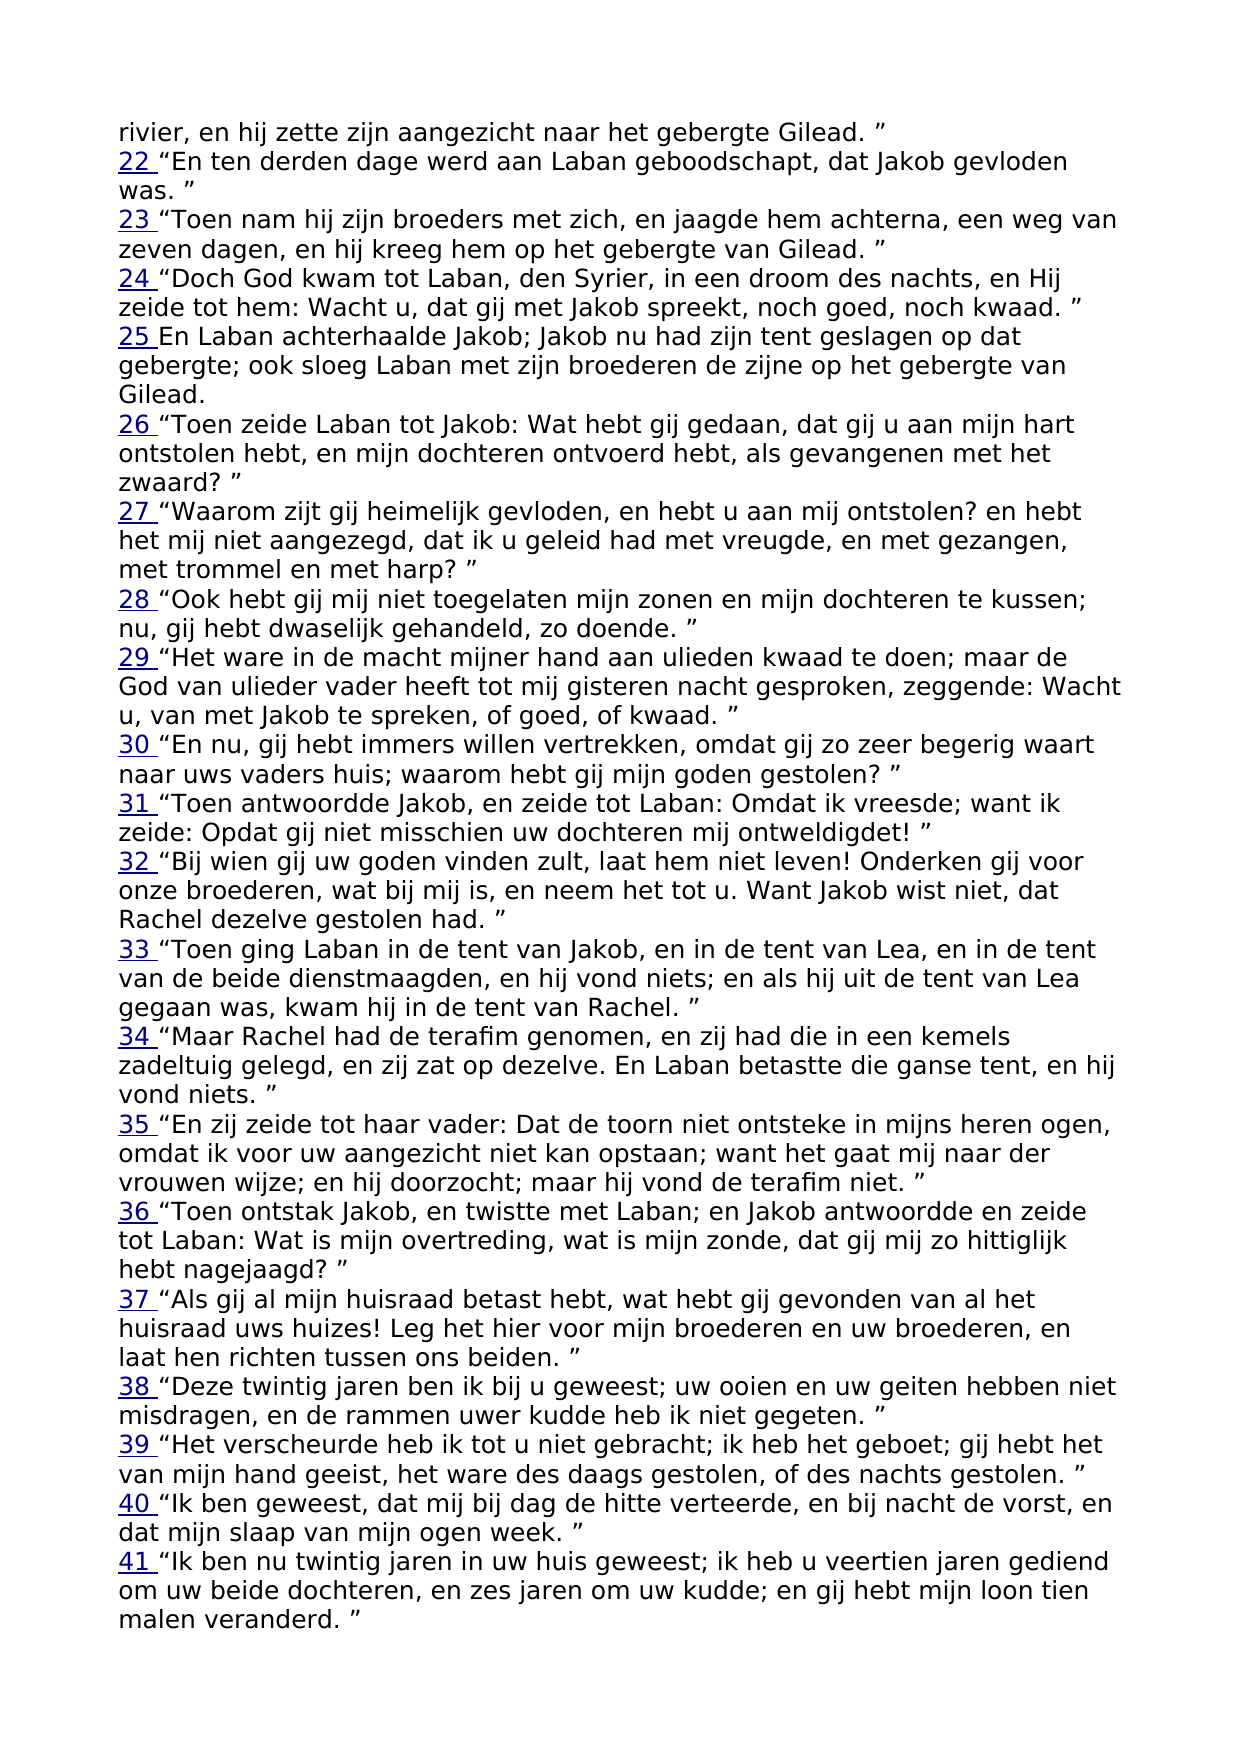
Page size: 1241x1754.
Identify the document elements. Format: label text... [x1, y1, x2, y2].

text rivier, en hij zette zijn aangezicht naar het gebergte Gilead. ” 22 “En ten derden dage werd aan Laban geboodschapt, dat Jakob gevloden was. ” 23 “Toen nam hij zijn broeders met zich, en jaagde hem achterna, een weg van zeven dagen, en hij kreeg hem op het gebergte van Gilead. ” 24 “Doch God kwam tot Laban, den Syrier, in een droom des nachts, en Hij zeide tot hem: Wacht u, dat gij met Jakob spreekt, noch goed, noch kwaad. ” 25 En Laban achterhaalde Jakob; Jakob nu had zijn tent geslagen op dat gebergte; ook sloeg Laban met zijn broederen de zijne op het gebergte van Gilead. 26 “Toen zeide Laban tot Jakob: Wat hebt gij gedaan, dat gij u aan mijn hart ontstolen hebt, en mijn dochteren ontvoerd hebt, als gevangenen met het zwaard? ” 27 “Waarom zijt gij heimelijk gevloden, en hebt u aan mij ontstolen? en hebt het mij niet aangezegd, dat ik u geleid had met vreugde, en met gezangen, met trommel en met harp? ” 28 “Ook hebt gij mij niet toegelaten mijn zonen en mijn dochteren te kussen; nu, gij hebt dwaselijk gehandeld, zo doende. ” 29 “Het ware in de macht mijner hand aan ulieden kwaad te doen; maar de God van ulieder vader heeft tot mij gisteren nacht gesproken, zeggende: Wacht u, van met Jakob te spreken, of goed, of kwaad. ” 30 “En nu, gij hebt immers willen vertrekken, omdat gij zo zeer begerig waart naar uws vaders huis; waarom hebt gij mijn goden gestolen? ” 31 “Toen antwoordde Jakob, en zeide tot Laban: Omdat ik vreesde; want ik zeide: Opdat gij niet misschien uw dochteren mij ontweldigdet! ” 32 “Bij wien gij uw goden vinden zult, laat hem niet leven! Onderken gij voor onze broederen, wat bij mij is, en neem het tot u. Want Jakob wist niet, dat Rachel dezelve gestolen had. ” 33 “Toen ging Laban in de tent van Jakob, en in de tent van Lea, en in de tent van de beide dienstmaagden, en hij vond niets; en als hij uit de tent van Lea gegaan was, kwam hij in de tent van Rachel. ” 34 “Maar Rachel had de terafim genomen, en zij had die in een kemels zadeltuig gelegd, en zij zat op dezelve. En Laban betastte die ganse tent, en hij vond niets. ” 35 “En zij zeide tot haar vader: Dat de toorn niet ontsteke in mijns heren ogen, omdat ik voor uw aangezicht niet kan opstaan; want het gaat mij naar der vrouwen wijze; en hij doorzocht; maar hij vond de terafim niet. ” 36 “Toen ontstak Jakob, en twistte met Laban; en Jakob antwoordde en zeide tot Laban: Wat is mijn overtreding, wat is mijn zonde, dat gij mij zo hittiglijk hebt nagejaagd? ” 37 “Als gij al mijn huisraad betast hebt, wat hebt gij gevonden van al het huisraad uws huizes! Leg het hier voor mijn broederen en uw broederen, en laat hen richten tussen ons beiden. ” 38 “Deze twintig jaren ben ik bij u geweest; uw ooien en uw geiten hebben niet misdragen, en de rammen uwer kudde heb ik niet gegeten. ” 39 “Het verscheurde heb ik tot u niet gebracht; ik heb het geboet; gij hebt het van mijn hand geeist, het ware des daags gestolen, of des nachts gestolen. ” 40 “Ik ben geweest, dat mij bij dag de hitte verteerde, en bij nacht de vorst, en dat mijn slaap van mijn ogen week. ” 41 “Ik ben nu twintig jaren in uw huis geweest; ik heb u veertien jaren gediend om uw beide dochteren, en zes jaren om uw kudde; en gij hebt mijn loon tien malen veranderd. ” [118, 118, 1122, 1635]
